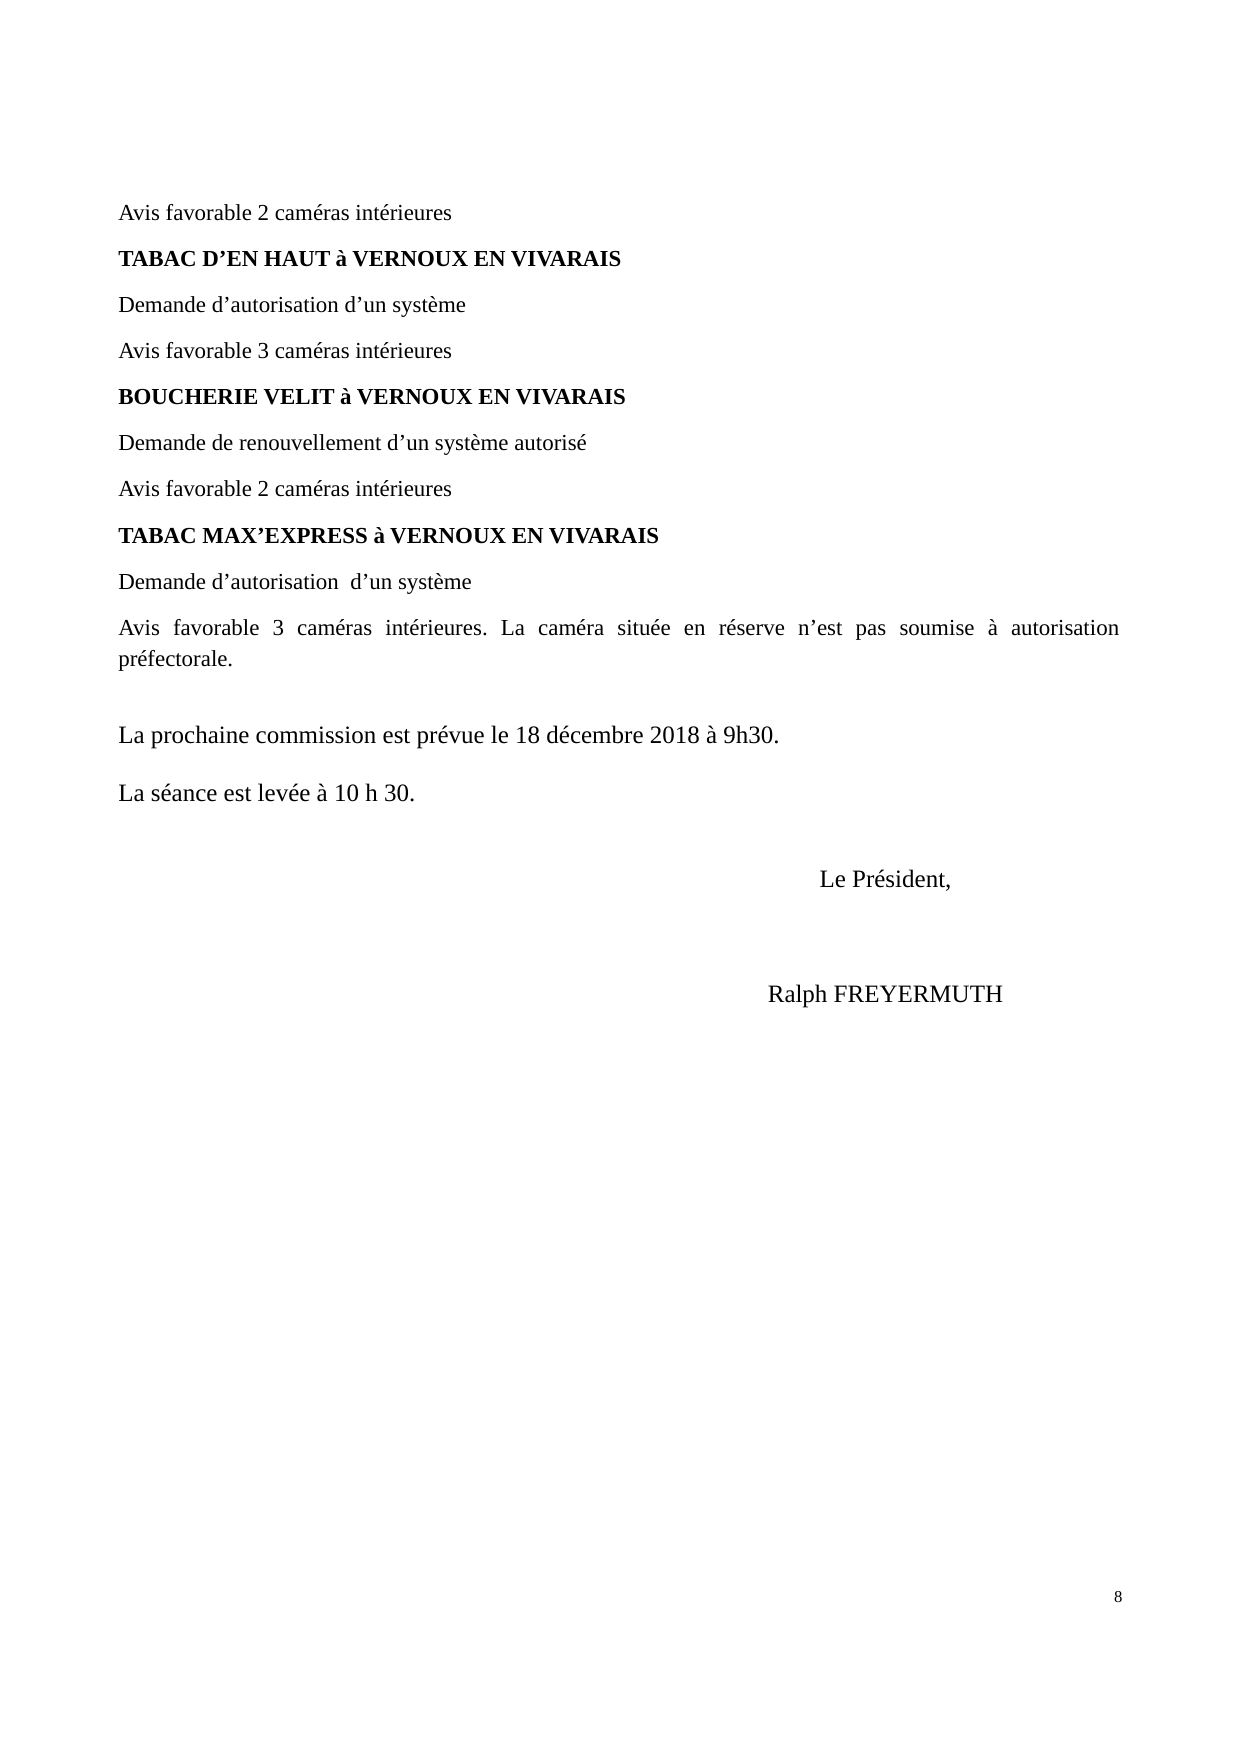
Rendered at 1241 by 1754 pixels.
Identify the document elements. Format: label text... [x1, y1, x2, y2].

text Avis favorable 2 caméras intérieures [118, 476, 1122, 502]
text Avis favorable 3 caméras intérieures. La caméra située en réserve n’est pas soumise à autorisation préfectorale. [118, 614, 1122, 672]
text La séance est levée à 10 h 30. [118, 778, 1122, 807]
text Demande d’autorisation d’un système [118, 568, 1122, 594]
text Avis favorable 2 caméras intérieures [118, 199, 1122, 225]
text Avis favorable 3 caméras intérieures [118, 337, 1122, 363]
text BOUCHERIE VELIT à VERNOUX EN VIVARAIS [118, 383, 1122, 409]
text Demande de renouvellement d’un système autorisé [118, 429, 1122, 456]
text TABAC D’EN HAUT à VERNOUX EN VIVARAIS [118, 245, 1122, 271]
text La prochaine commission est prévue le 18 décembre 2018 à 9h30. [118, 720, 1122, 749]
text Demande d’autorisation d’un système [118, 291, 1122, 317]
text Le Président, [118, 864, 1122, 893]
text TABAC MAX’EXPRESS à VERNOUX EN VIVARAIS [118, 522, 1122, 548]
text Ralph FREYERMUTH [118, 979, 1122, 1008]
